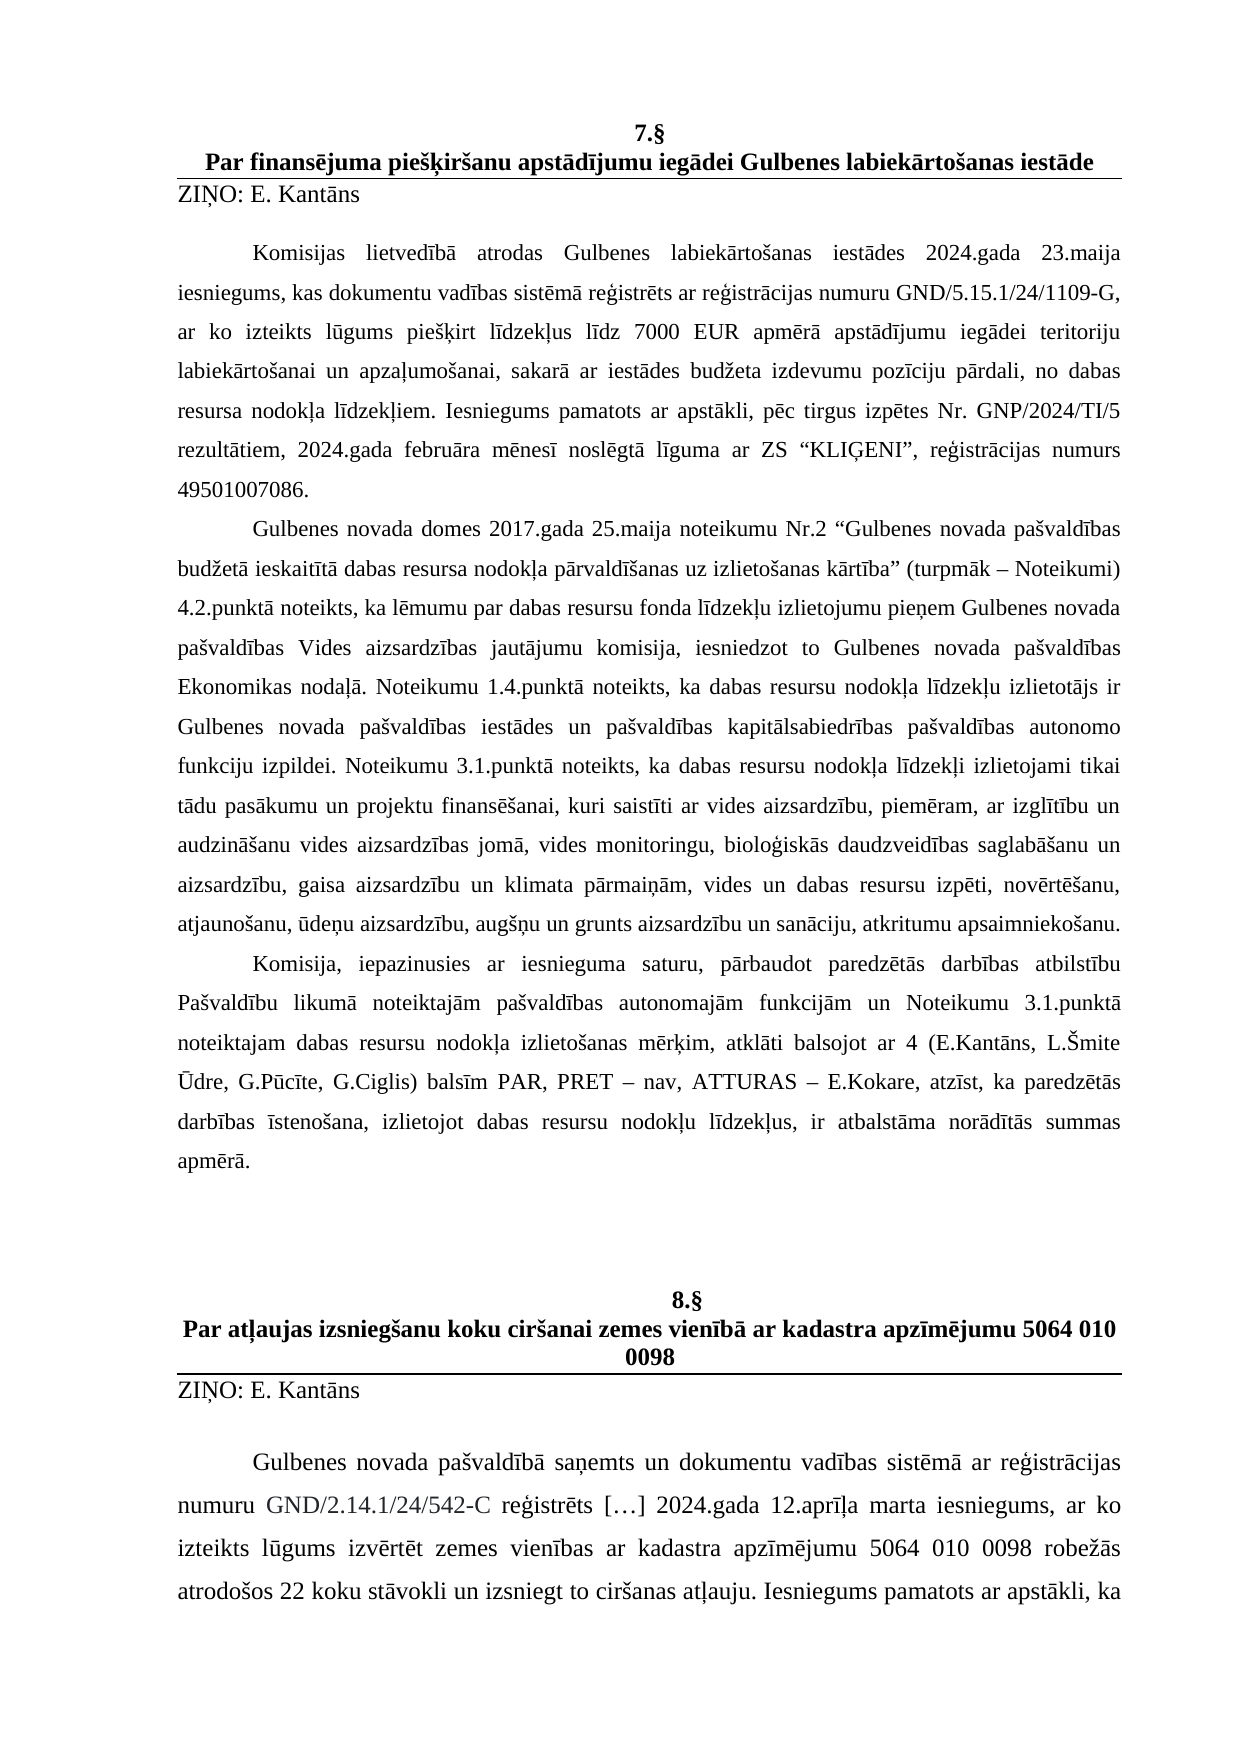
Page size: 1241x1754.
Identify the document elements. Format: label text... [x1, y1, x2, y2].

text Gulbenes novada pašvaldībā saņemts un dokumentu vadības sistēmā ar reģistrācijas numuru GND/2.14.1/24/542-C reģistrēts […] 2024.gada 12.aprīļa marta iesniegums, ar ko izteikts lūgums izvērtēt zemes vienības ar kadastra apzīmējumu 5064 010 0098 robežās atrodošos 22 koku stāvokli un izsniegt to ciršanas atļauju. Iesniegums pamatots ar apstākli, ka [177, 1447, 1122, 1605]
text 7.§ [177, 118, 1122, 147]
text Komisija, iepazinusies ar iesnieguma saturu, pārbaudot paredzētās darbības atbilstību Pašvaldību likumā noteiktajām pašvaldības autonomajām funkcijām un Noteikumu 3.1.punktā noteiktajam dabas resursu nodokļa izlietošanas mērķim, atklāti balsojot ar 4 (E.Kantāns, L.Šmite Ūdre, G.Pūcīte, G.Ciglis) balsīm PAR, PRET – nav, ATTURAS – E.Kokare, atzīst, ka paredzētās darbības īstenošana, izlietojot dabas resursu nodokļu līdzekļus, ir atbalstāma norādītās summas apmērā. [177, 950, 1122, 1173]
text 8.§ [177, 1285, 1122, 1314]
text Komisijas lietvedībā atrodas Gulbenes labiekārtošanas iestādes 2024.gada 23.maija iesniegums, kas dokumentu vadības sistēmā reģistrēts ar reģistrācijas numuru GND/5.15.1/24/1109-G, ar ko izteikts lūgums piešķirt līdzekļus līdz 7000 EUR apmērā apstādījumu iegādei teritoriju labiekārtošanai un apzaļumošanai, sakarā ar iestādes budžeta izdevumu pozīciju pārdali, no dabas resursa nodokļa līdzekļiem. Iesniegums pamatots ar apstākli, pēc tirgus izpētes Nr. GNP/2024/TI/5 rezultātiem, 2024.gada februāra mēnesī noslēgtā līguma ar ZS “KLIĢENI”, reģistrācijas numurs 49501007086. [177, 237, 1122, 502]
text Par atļaujas izsniegšanu koku ciršanai zemes vienībā ar kadastra apzīmējumu 5064 010 0098 [177, 1314, 1122, 1373]
text Gulbenes novada domes 2017.gada 25.maija noteikumu Nr.2 “Gulbenes novada pašvaldības budžetā ieskaitītā dabas resursa nodokļa pārvaldīšanas uz izlietošanas kārtība” (turpmāk – Noteikumi) 4.2.punktā noteikts, ka lēmumu par dabas resursu fonda līdzekļu izlietojumu pieņem Gulbenes novada pašvaldības Vides aizsardzības jautājumu komisija, iesniedzot to Gulbenes novada pašvaldības Ekonomikas nodaļā. Noteikumu 1.4.punktā noteikts, ka dabas resursu nodokļa līdzekļu izlietotājs ir Gulbenes novada pašvaldības iestādes un pašvaldības kapitālsabiedrības pašvaldības autonomo funkciju izpildei. Noteikumu 3.1.punktā noteikts, ka dabas resursu nodokļa līdzekļi izlietojami tikai tādu pasākumu un projektu finansēšanai, kuri saistīti ar vides aizsardzību, piemēram, ar izglītību un audzināšanu vides aizsardzības jomā, vides monitoringu, bioloģiskās daudzveidības saglabāšanu un aizsardzību, gaisa aizsardzību un klimata pārmaiņām, vides un dabas resursu izpēti, novērtēšanu, atjaunošanu, ūdeņu aizsardzību, augšņu un grunts aizsardzību un sanāciju, atkritumu apsaimniekošanu. [177, 516, 1122, 937]
text ZIŅO: E. Kantāns [177, 179, 1122, 208]
text Par finansējuma piešķiršanu apstādījumu iegādei Gulbenes labiekārtošanas iestāde [177, 147, 1122, 178]
text ZIŅO: E. Kantāns [177, 1375, 1122, 1403]
